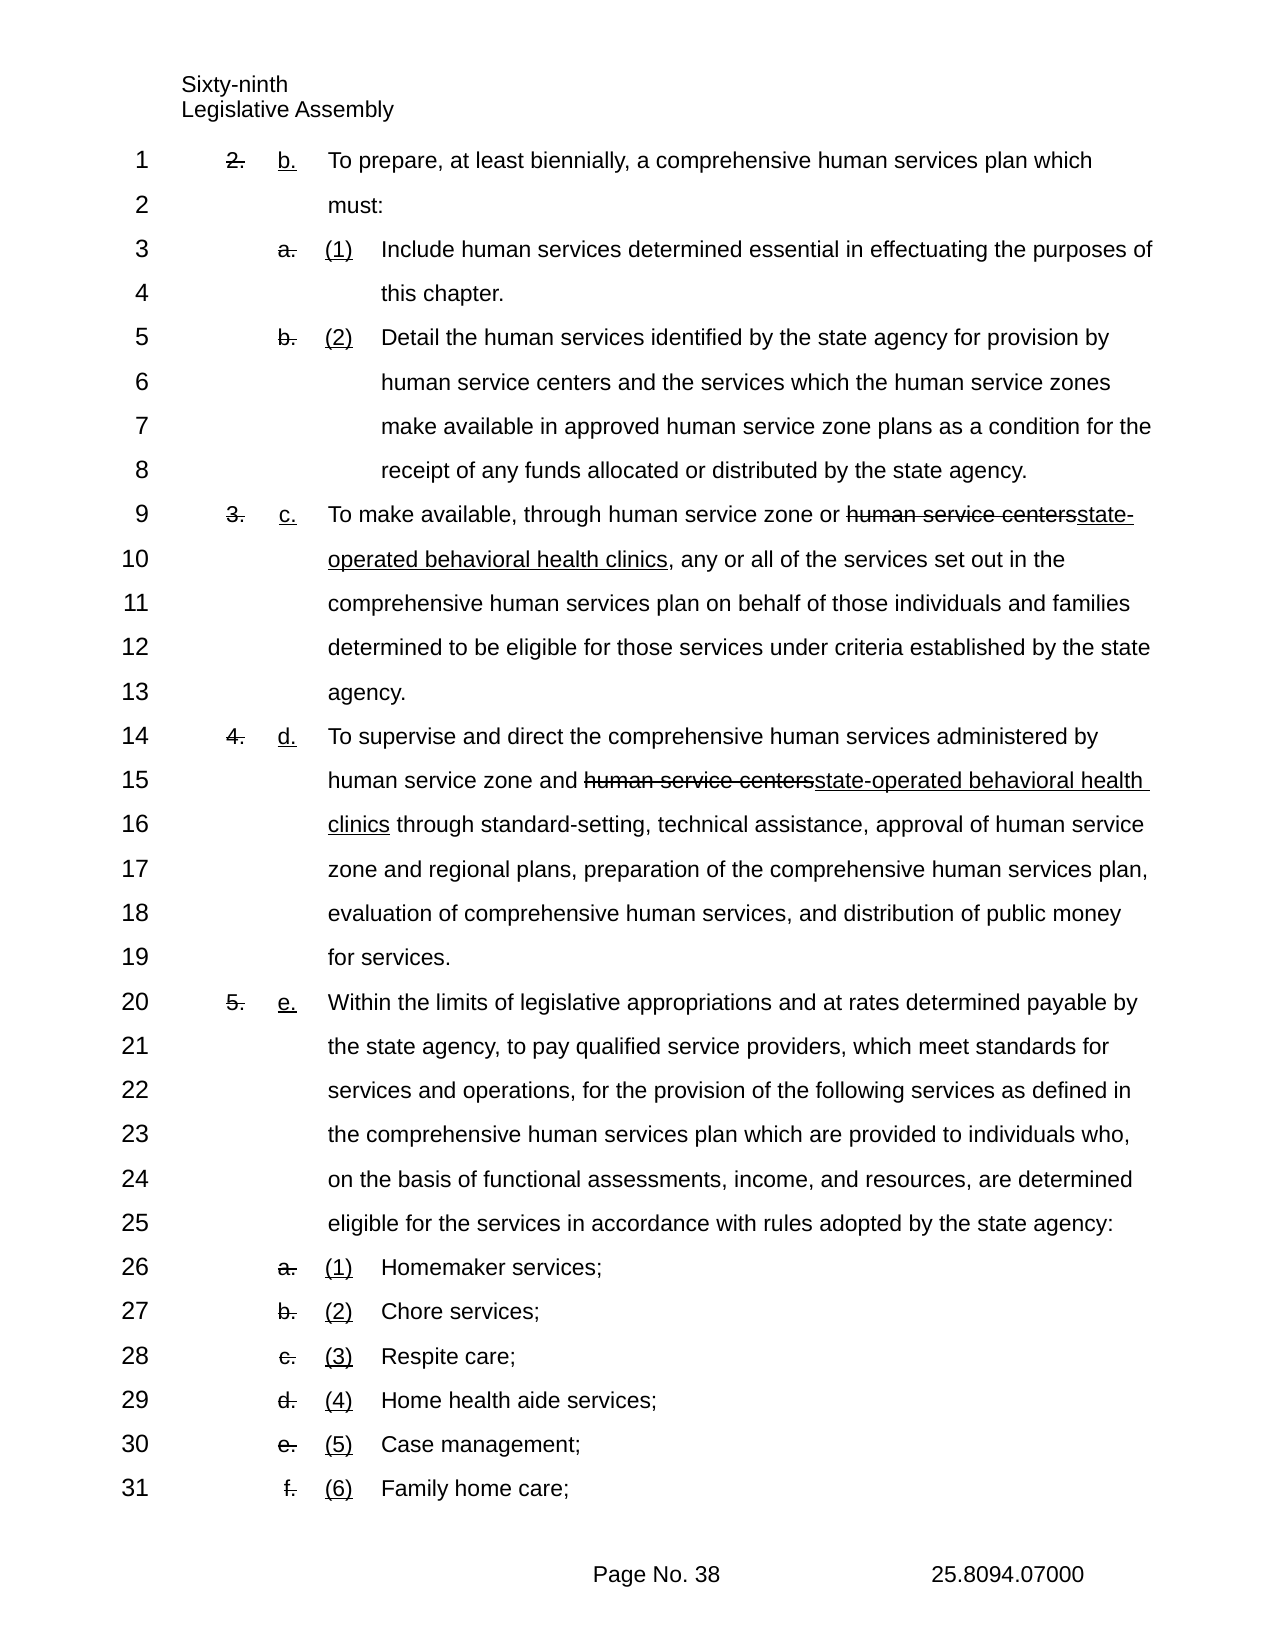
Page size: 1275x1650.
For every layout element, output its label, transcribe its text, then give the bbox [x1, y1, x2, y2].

text f. (6) Family home care; [181, 1461, 1154, 1506]
text a. (1) Homemaker services; [181, 1240, 1154, 1284]
text 4. d. To supervise and direct the comprehensive human services administered by human service zone and human service centersstate-operated behavioral health clinics through standard‑setting, technical assistance, approval of human service zone and regional plans, preparation of the comprehensive human services plan, evaluation of comprehensive human services, and distribution of public money for services. [181, 709, 1154, 974]
text d. (4) Home health aide services; [181, 1373, 1154, 1417]
text a. (1) Include human services determined essential in effectuating the purposes of this chapter. [181, 222, 1154, 310]
text e. (5) Case management; [181, 1417, 1154, 1461]
text 5. e. Within the limits of legislative appropriations and at rates determined payable by the state agency, to pay qualified service providers, which meet standards for services and operations, for the provision of the following services as defined in the comprehensive human services plan which are provided to individuals who, on the basis of functional assessments, income, and resources, are determined eligible for the services in accordance with rules adopted by the state agency: [181, 974, 1154, 1240]
text b. (2) Detail the human services identified by the state agency for provision by human service centers and the services which the human service zones make available in approved human service zone plans as a condition for the receipt of any funds allocated or distributed by the state agency. [181, 310, 1154, 487]
text 3. c. To make available, through human service zone or human service centersstate-operated behavioral health clinics, any or all of the services set out in the comprehensive human services plan on behalf of those individuals and families determined to be eligible for those services under criteria established by the state agency. [181, 487, 1154, 709]
text b. (2) Chore services; [181, 1284, 1154, 1329]
text c. (3) Respite care; [181, 1329, 1154, 1373]
text 2. b. To prepare, at least biennially, a comprehensive human services plan which must: [181, 133, 1154, 222]
